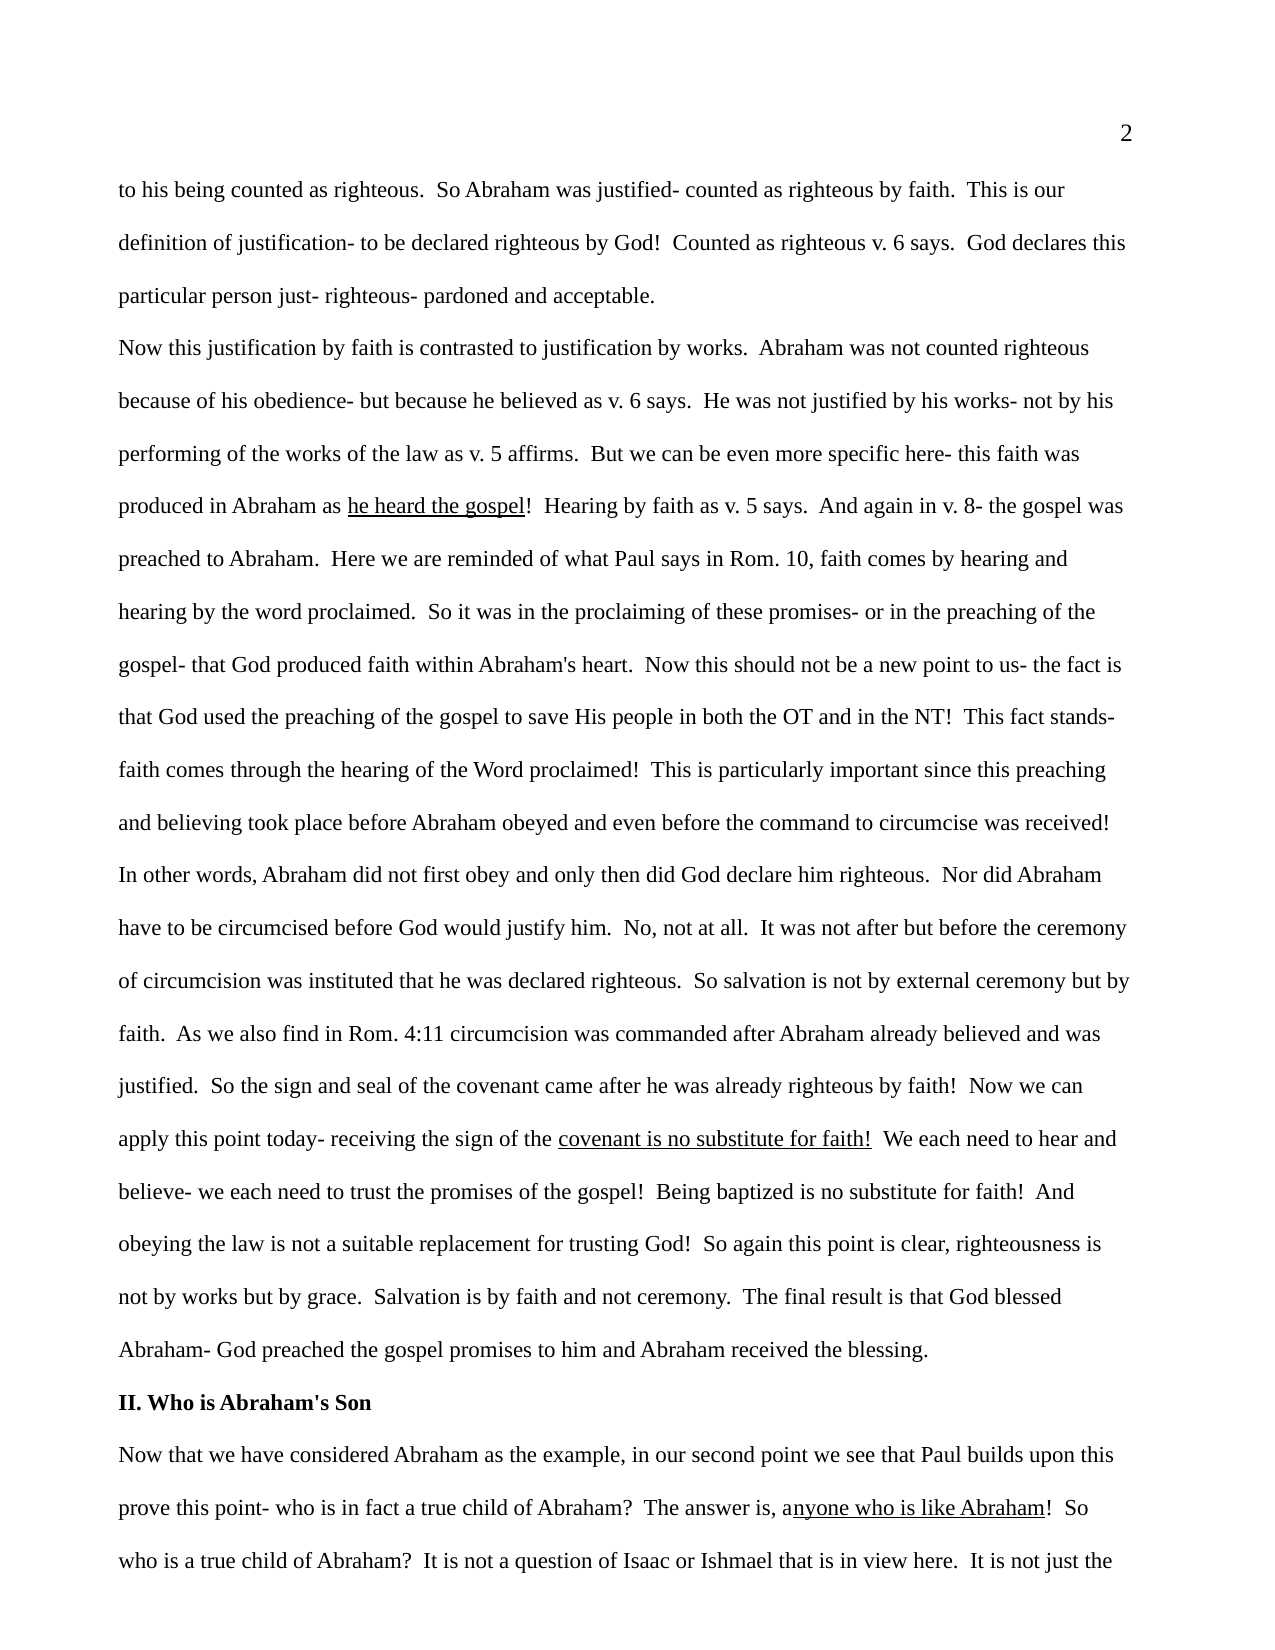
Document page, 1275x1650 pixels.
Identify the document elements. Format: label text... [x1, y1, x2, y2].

text II. Who is Abraham's Son [118, 1389, 1132, 1415]
text to his being counted as righteous. So Abraham was justified- counted as righteous by faith. This is our definition of justification- to be declared righteous by God! Counted as righteous v. 6 says. God declares this particular person just- righteous- pardoned and acceptable. [118, 176, 1132, 308]
text Now that we have considered Abraham as the example, in our second point we see that Paul builds upon this prove this point- who is in fact a true child of Abraham? The answer is, anyone who is like Abraham! So who is a true child of Abraham? It is not a question of Isaac or Ishmael that is in view here. It is not just the [118, 1441, 1132, 1573]
text Now this justification by faith is contrasted to justification by works. Abraham was not counted righteous because of his obedience- but because he believed as v. 6 says. He was not justified by his works- not by his performing of the works of the law as v. 5 affirms. But we can be even more specific here- this faith was produced in Abraham as he heard the gospel! Hearing by faith as v. 5 says. And again in v. 8- the gospel was preached to Abraham. Here we are reminded of what Paul says in Rom. 10, faith comes by hearing and hearing by the word proclaimed. So it was in the proclaiming of these promises- or in the preaching of the gospel- that God produced faith within Abraham's heart. Now this should not be a new point to us- the fact is that God used the preaching of the gospel to save His people in both the OT and in the NT! This fact stands- faith comes through the hearing of the Word proclaimed! This is particularly important since this preaching and believing took place before Abraham obeyed and even before the command to circumcise was received! In other words, Abraham did not first obey and only then did God declare him righteous. Nor did Abraham have to be circumcised before God would justify him. No, not at all. It was not after but before the ceremony of circumcision was instituted that he was declared righteous. So salvation is not by external ceremony but by faith. As we also find in Rom. 4:11 circumcision was commanded after Abraham already believed and was justified. So the sign and seal of the covenant came after he was already righteous by faith! Now we can apply this point today- receiving the sign of the covenant is no substitute for faith! We each need to hear and believe- we each need to trust the promises of the gospel! Being baptized is no substitute for faith! And obeying the law is not a suitable replacement for trusting God! So again this point is clear, righteousness is not by works but by grace. Salvation is by faith and not ceremony. The final result is that God blessed Abraham- God preached the gospel promises to him and Abraham received the blessing. [118, 334, 1132, 1362]
